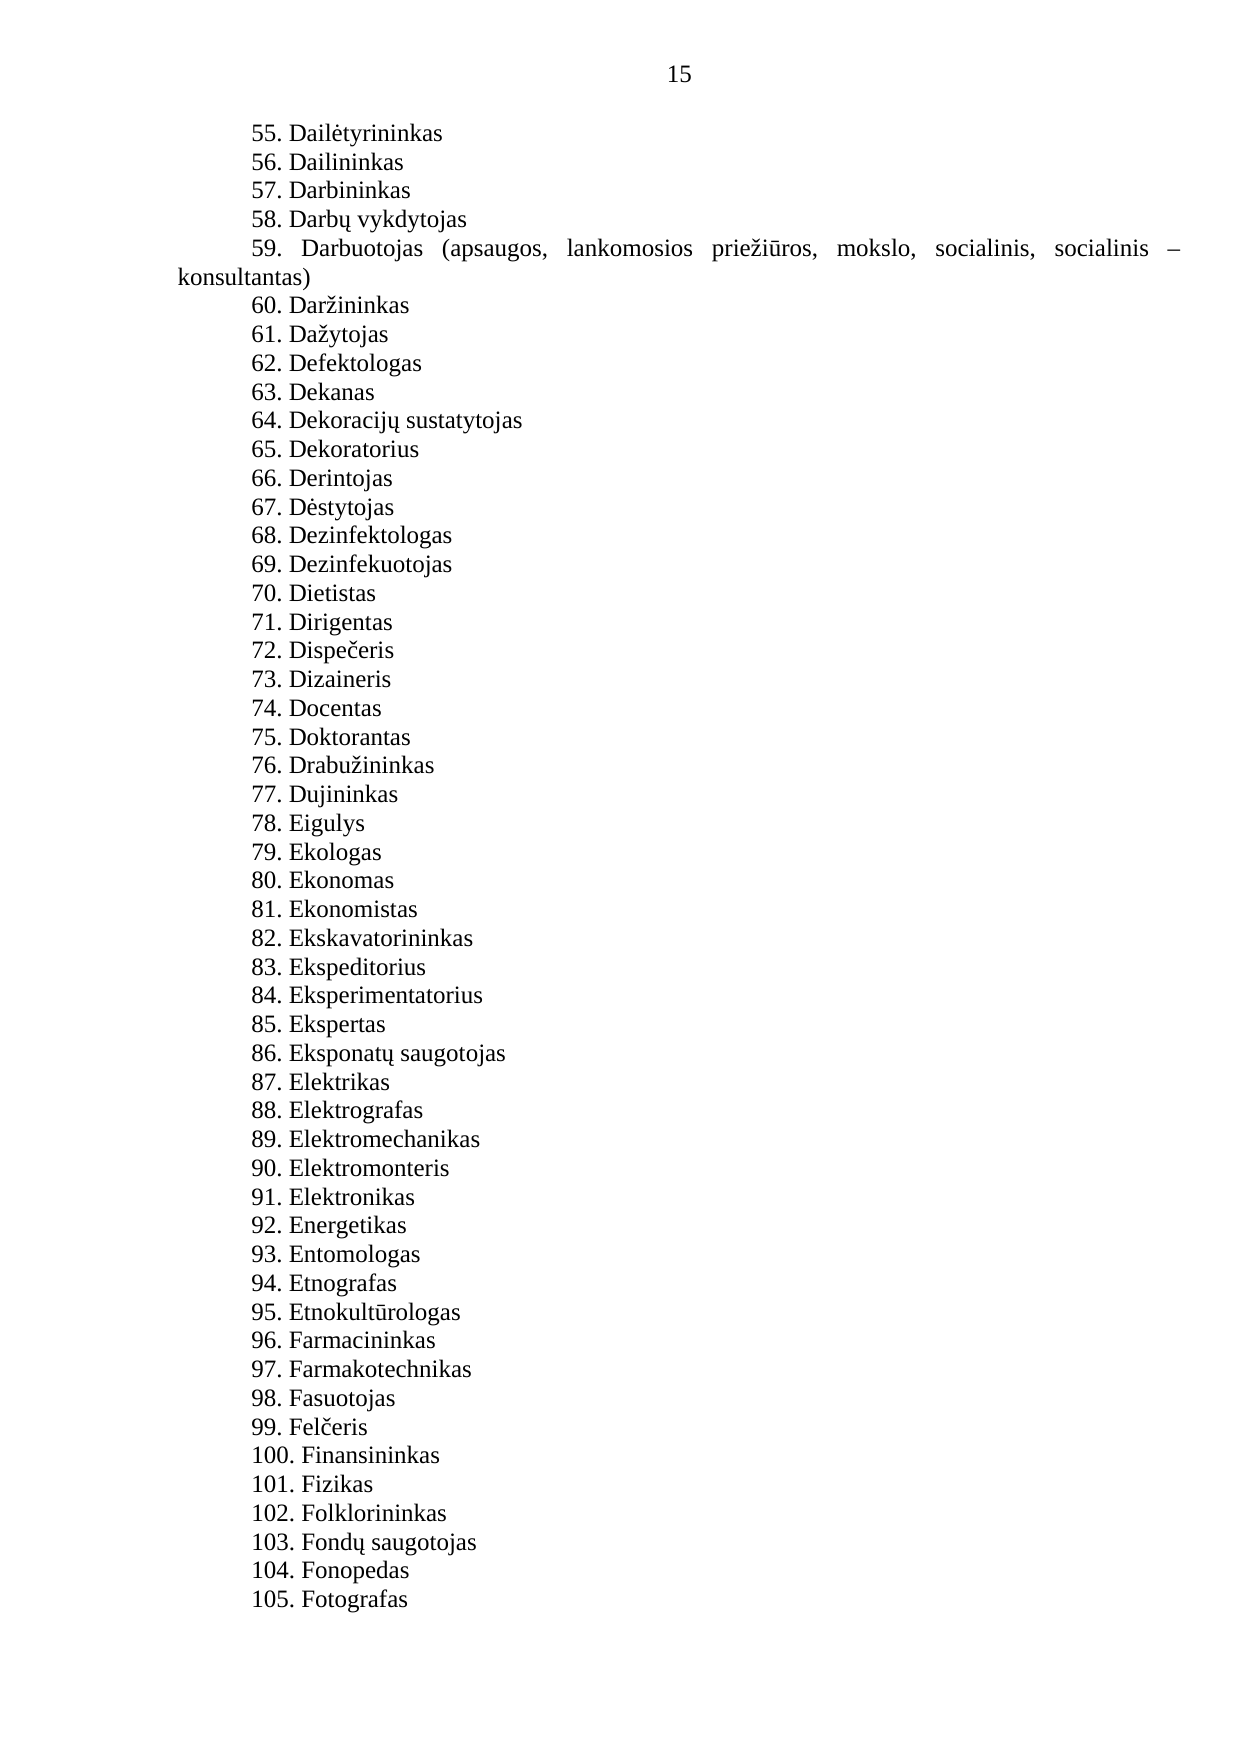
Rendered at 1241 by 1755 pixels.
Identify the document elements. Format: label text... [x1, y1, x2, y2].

text 63. Dekanas [177, 377, 1181, 406]
text 73. Dizaineris [177, 664, 1181, 693]
text 104. Fonopedas [177, 1556, 1181, 1584]
text 87. Elektrikas [177, 1067, 1181, 1096]
text 69. Dezinfekuotojas [177, 549, 1181, 578]
text 65. Dekoratorius [177, 434, 1181, 463]
text 86. Eksponatų saugotojas [177, 1038, 1181, 1067]
text 64. Dekoracijų sustatytojas [177, 406, 1181, 434]
text 98. Fasuotojas [177, 1383, 1181, 1412]
text 105. Fotografas [177, 1584, 1181, 1613]
text 76. Drabužininkas [177, 751, 1181, 779]
text 59. Darbuotojas (apsaugos, lankomosios priežiūros, mokslo, socialinis, socialinis – konsultantas) [177, 233, 1181, 291]
text 58. Darbų vykdytojas [177, 204, 1181, 233]
text 91. Elektronikas [177, 1182, 1181, 1211]
text 80. Ekonomas [177, 866, 1181, 894]
text 99. Felčeris [177, 1412, 1181, 1441]
text 78. Eigulys [177, 808, 1181, 837]
text 81. Ekonomistas [177, 894, 1181, 923]
text 55. Dailėtyrininkas [177, 118, 1181, 147]
text 84. Eksperimentatorius [177, 981, 1181, 1009]
text 96. Farmacininkas [177, 1326, 1181, 1354]
text 77. Dujininkas [177, 779, 1181, 808]
text 61. Dažytojas [177, 319, 1181, 348]
text 103. Fondų saugotojas [177, 1527, 1181, 1556]
text 66. Derintojas [177, 463, 1181, 492]
text 57. Darbininkas [177, 176, 1181, 204]
text 70. Dietistas [177, 578, 1181, 607]
text 90. Elektromonteris [177, 1153, 1181, 1182]
text 72. Dispečeris [177, 636, 1181, 664]
text 100. Finansininkas [177, 1441, 1181, 1469]
text 95. Etnokultūrologas [177, 1297, 1181, 1326]
text 101. Fizikas [177, 1469, 1181, 1498]
text 83. Ekspeditorius [177, 952, 1181, 981]
text 82. Ekskavatorininkas [177, 923, 1181, 952]
text 97. Farmakotechnikas [177, 1354, 1181, 1383]
text 79. Ekologas [177, 837, 1181, 866]
text 60. Daržininkas [177, 291, 1181, 319]
text 92. Energetikas [177, 1211, 1181, 1239]
text 74. Docentas [177, 693, 1181, 722]
text 88. Elektrografas [177, 1096, 1181, 1124]
text 93. Entomologas [177, 1239, 1181, 1268]
text 85. Ekspertas [177, 1009, 1181, 1038]
text 71. Dirigentas [177, 607, 1181, 636]
text 102. Folklorininkas [177, 1498, 1181, 1527]
text 89. Elektromechanikas [177, 1124, 1181, 1153]
text 94. Etnografas [177, 1268, 1181, 1297]
text 56. Dailininkas [177, 147, 1181, 176]
text 68. Dezinfektologas [177, 521, 1181, 549]
text 75. Doktorantas [177, 722, 1181, 751]
text 67. Dėstytojas [177, 492, 1181, 521]
text 62. Defektologas [177, 348, 1181, 377]
